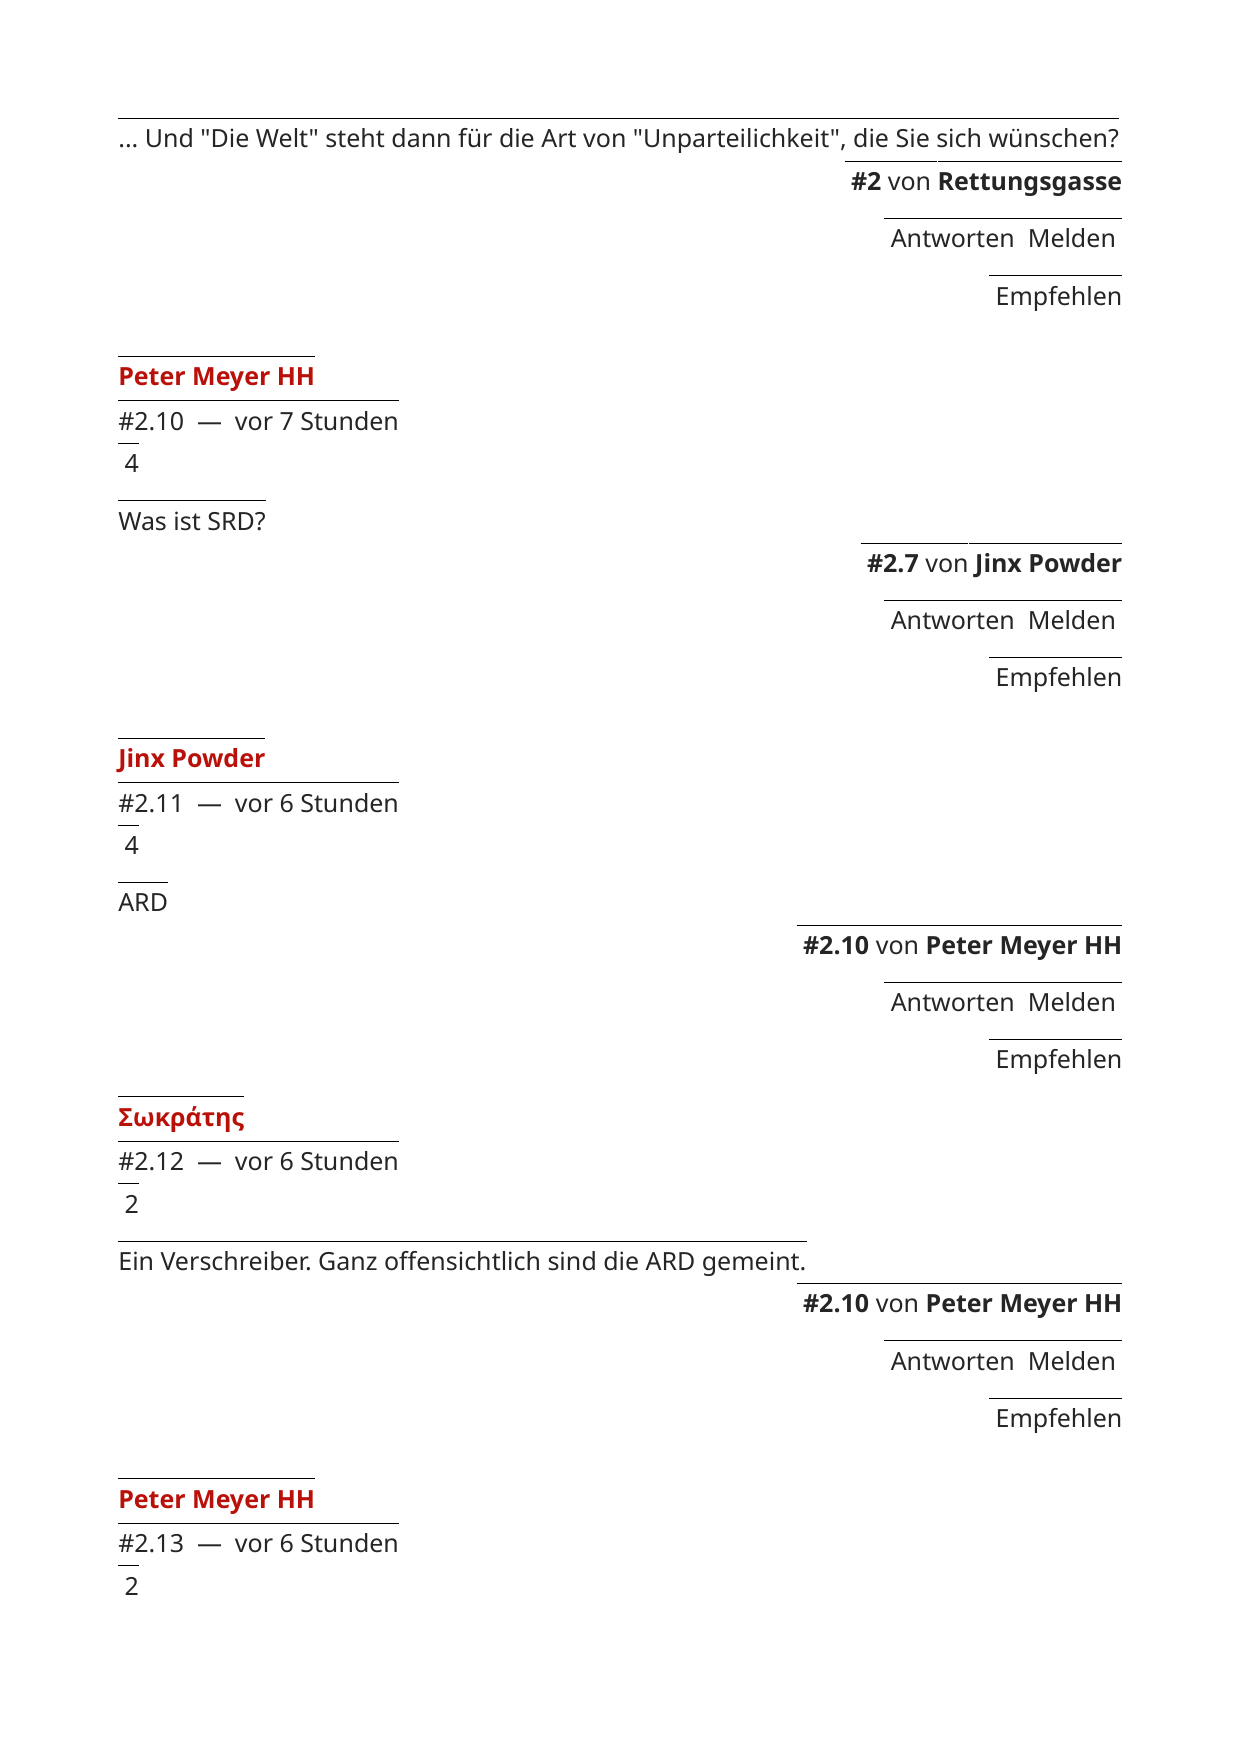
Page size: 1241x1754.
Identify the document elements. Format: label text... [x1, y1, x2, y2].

subtitle Peter Meyer HH [118, 1478, 1122, 1515]
text Was ist SRD? [118, 500, 1122, 537]
text Ein Verschreiber. Ganz offensichtlich sind die ARD gemeint. [118, 1241, 1122, 1278]
text ARD [118, 882, 1122, 919]
text #2.10 — vor 7 Stunden [118, 400, 1122, 437]
text Empfehlen [118, 1397, 1122, 1434]
text #2.13 — vor 6 Stunden [118, 1523, 1122, 1560]
text Antworten Melden [118, 1340, 1122, 1377]
text Empfehlen [118, 275, 1122, 312]
text ... Und "Die Welt" steht dann für die Art von "Unparteilichkeit", die Sie sich wünschen? [118, 118, 1122, 155]
text Antworten Melden [118, 600, 1122, 637]
text Empfehlen [118, 657, 1122, 694]
text #2 von Rettungsgasse [118, 161, 1122, 198]
text 4 [118, 825, 1122, 862]
text #2.12 — vor 6 Stunden [118, 1141, 1122, 1178]
text 4 [118, 443, 1122, 480]
subtitle Σωκράτης [118, 1096, 1122, 1133]
subtitle Jinx Powder [118, 738, 1122, 775]
text #2.11 — vor 6 Stunden [118, 782, 1122, 819]
text Antworten Melden [118, 218, 1122, 255]
subtitle Peter Meyer HH [118, 356, 1122, 393]
text #2.7 von Jinx Powder [118, 543, 1122, 580]
text #2.10 von Peter Meyer HH [118, 925, 1122, 962]
text Antworten Melden [118, 982, 1122, 1019]
text 2 [118, 1565, 1122, 1602]
text #2.10 von Peter Meyer HH [118, 1283, 1122, 1320]
text 2 [118, 1183, 1122, 1220]
text Empfehlen [118, 1039, 1122, 1076]
